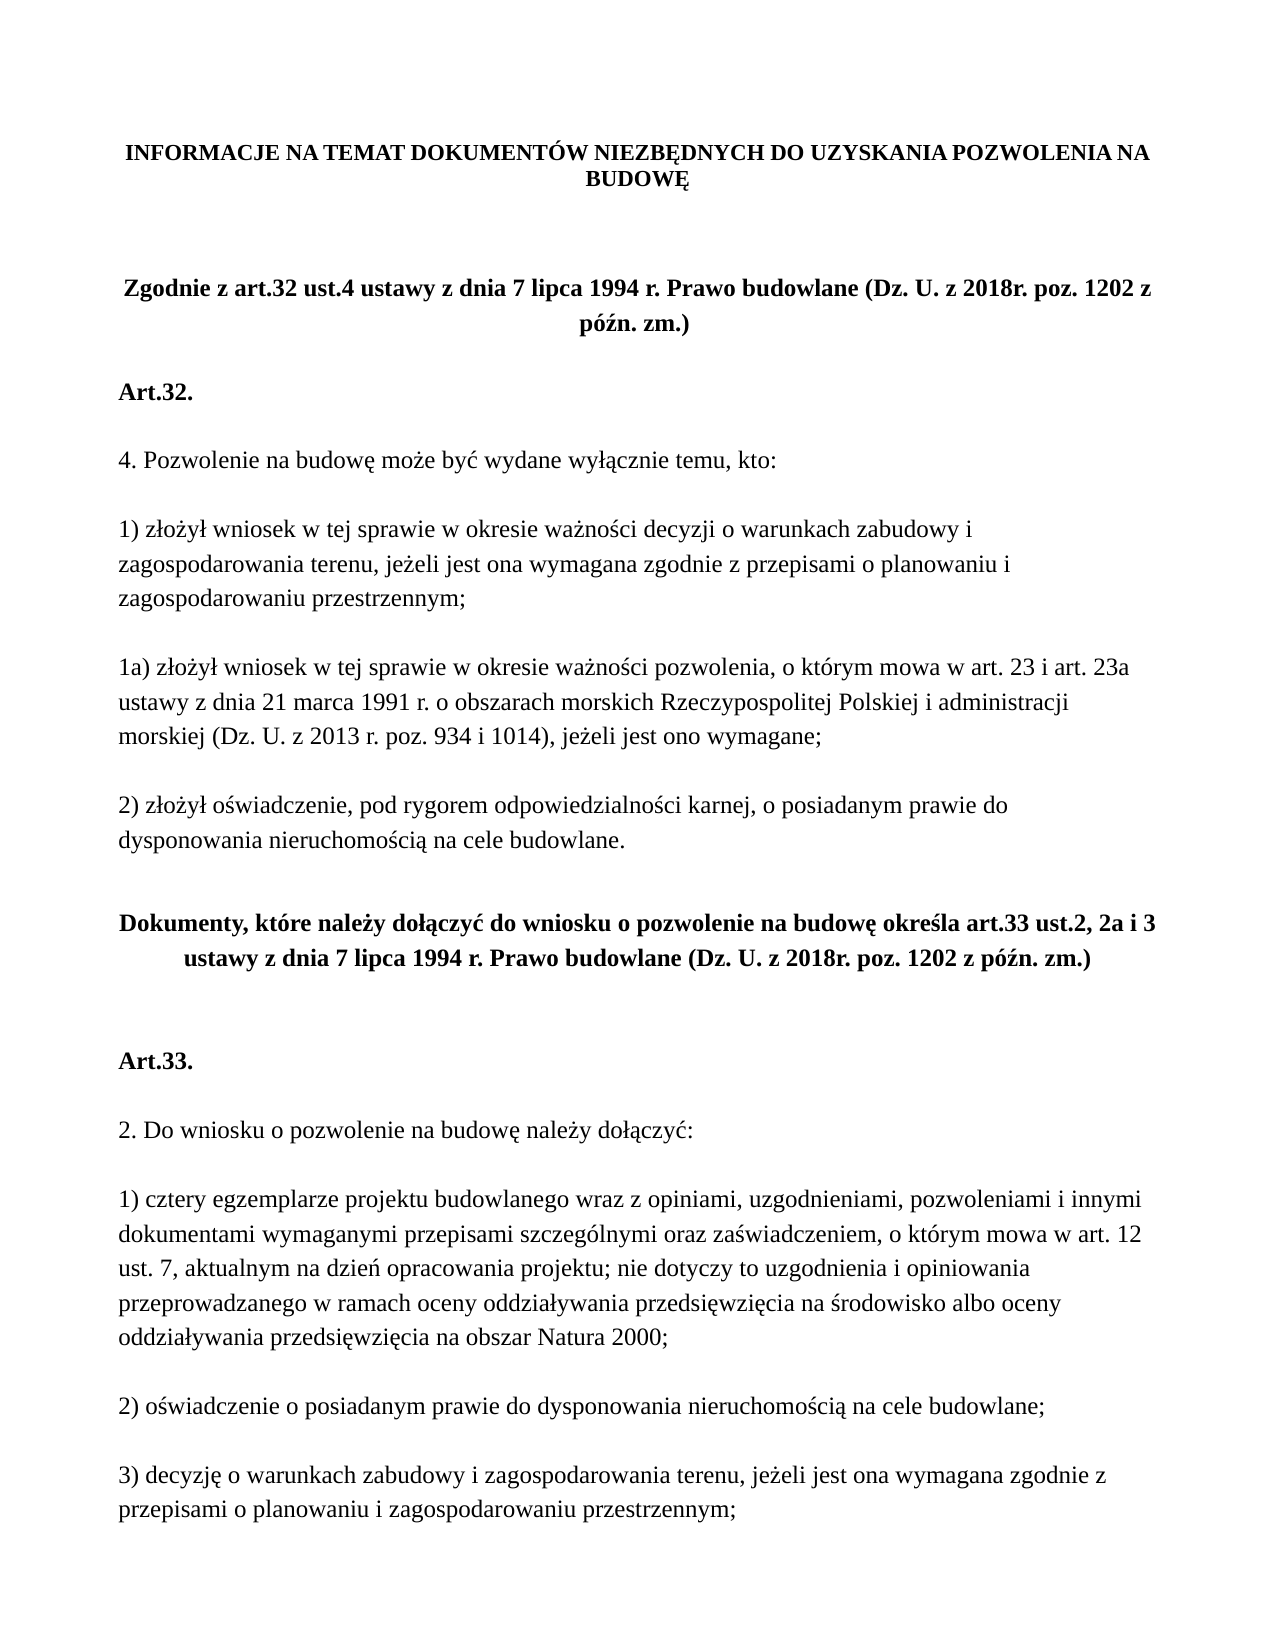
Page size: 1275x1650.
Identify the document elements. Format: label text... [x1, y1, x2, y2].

text 2) oświadczenie o posiadanym prawie do dysponowania nieruchomością na cele budowlane; [118, 1391, 1157, 1420]
text 3) decyzję o warunkach zabudowy i zagospodarowania terenu, jeżeli jest ona wymagana zgodnie z przepisami o planowaniu i zagospodarowaniu przestrzennym; [118, 1460, 1157, 1523]
text 1) cztery egzemplarze projektu budowlanego wraz z opiniami, uzgodnieniami, pozwoleniami i innymi dokumentami wymaganymi przepisami szczególnymi oraz zaświadczeniem, o którym mowa w art. 12 ust. 7, aktualnym na dzień opracowania projektu; nie dotyczy to uzgodnienia i opiniowania przeprowadzanego w ramach oceny oddziaływania przedsięwzięcia na środowisko albo oceny oddziaływania przedsięwzięcia na obszar Natura 2000; [118, 1184, 1157, 1351]
text Art.32. [118, 342, 1157, 405]
text 1a) złożył wniosek w tej sprawie w okresie ważności pozwolenia, o którym mowa w art. 23 i art. 23a ustawy z dnia 21 marca 1991 r. o obszarach morskich Rzeczypospolitej Polskiej i administracji morskiej (Dz. U. z 2013 r. poz. 934 i 1014), jeżeli jest ono wymagane; [118, 652, 1157, 750]
text Zgodnie z art.32 ust.4 ustawy z dnia 7 lipca 1994 r. Prawo budowlane (Dz. U. z 2018r. poz. 1202 z późn. zm.) [118, 273, 1157, 336]
text Dokumenty, które należy dołączyć do wniosku o pozwolenie na budowę określa art.33 ust.2, 2a i 3 ustawy z dnia 7 lipca 1994 r. Prawo budowlane (Dz. U. z 2018r. poz. 1202 z późn. zm.) [118, 908, 1157, 972]
text 1) złożył wniosek w tej sprawie w okresie ważności decyzji o warunkach zabudowy i zagospodarowania terenu, jeżeli jest ona wymagana zgodnie z przepisami o planowaniu i zagospodarowaniu przestrzennym; [118, 514, 1157, 612]
text Art.33. [118, 977, 1157, 1075]
text 4. Pozwolenie na budowę może być wydane wyłącznie temu, kto: [118, 446, 1157, 474]
text 2. Do wniosku o pozwolenie na budowę należy dołączyć: [118, 1115, 1157, 1144]
subtitle INFORMACJE NA TEMAT DOKUMENTÓW NIEZBĘDNYCH DO UZYSKANIA POZWOLENIA NA BUDOWĘ [118, 139, 1157, 192]
text 2) złożył oświadczenie, pod rygorem odpowiedzialności karnej, o posiadanym prawie do dysponowania nieruchomością na cele budowlane. [118, 790, 1157, 853]
